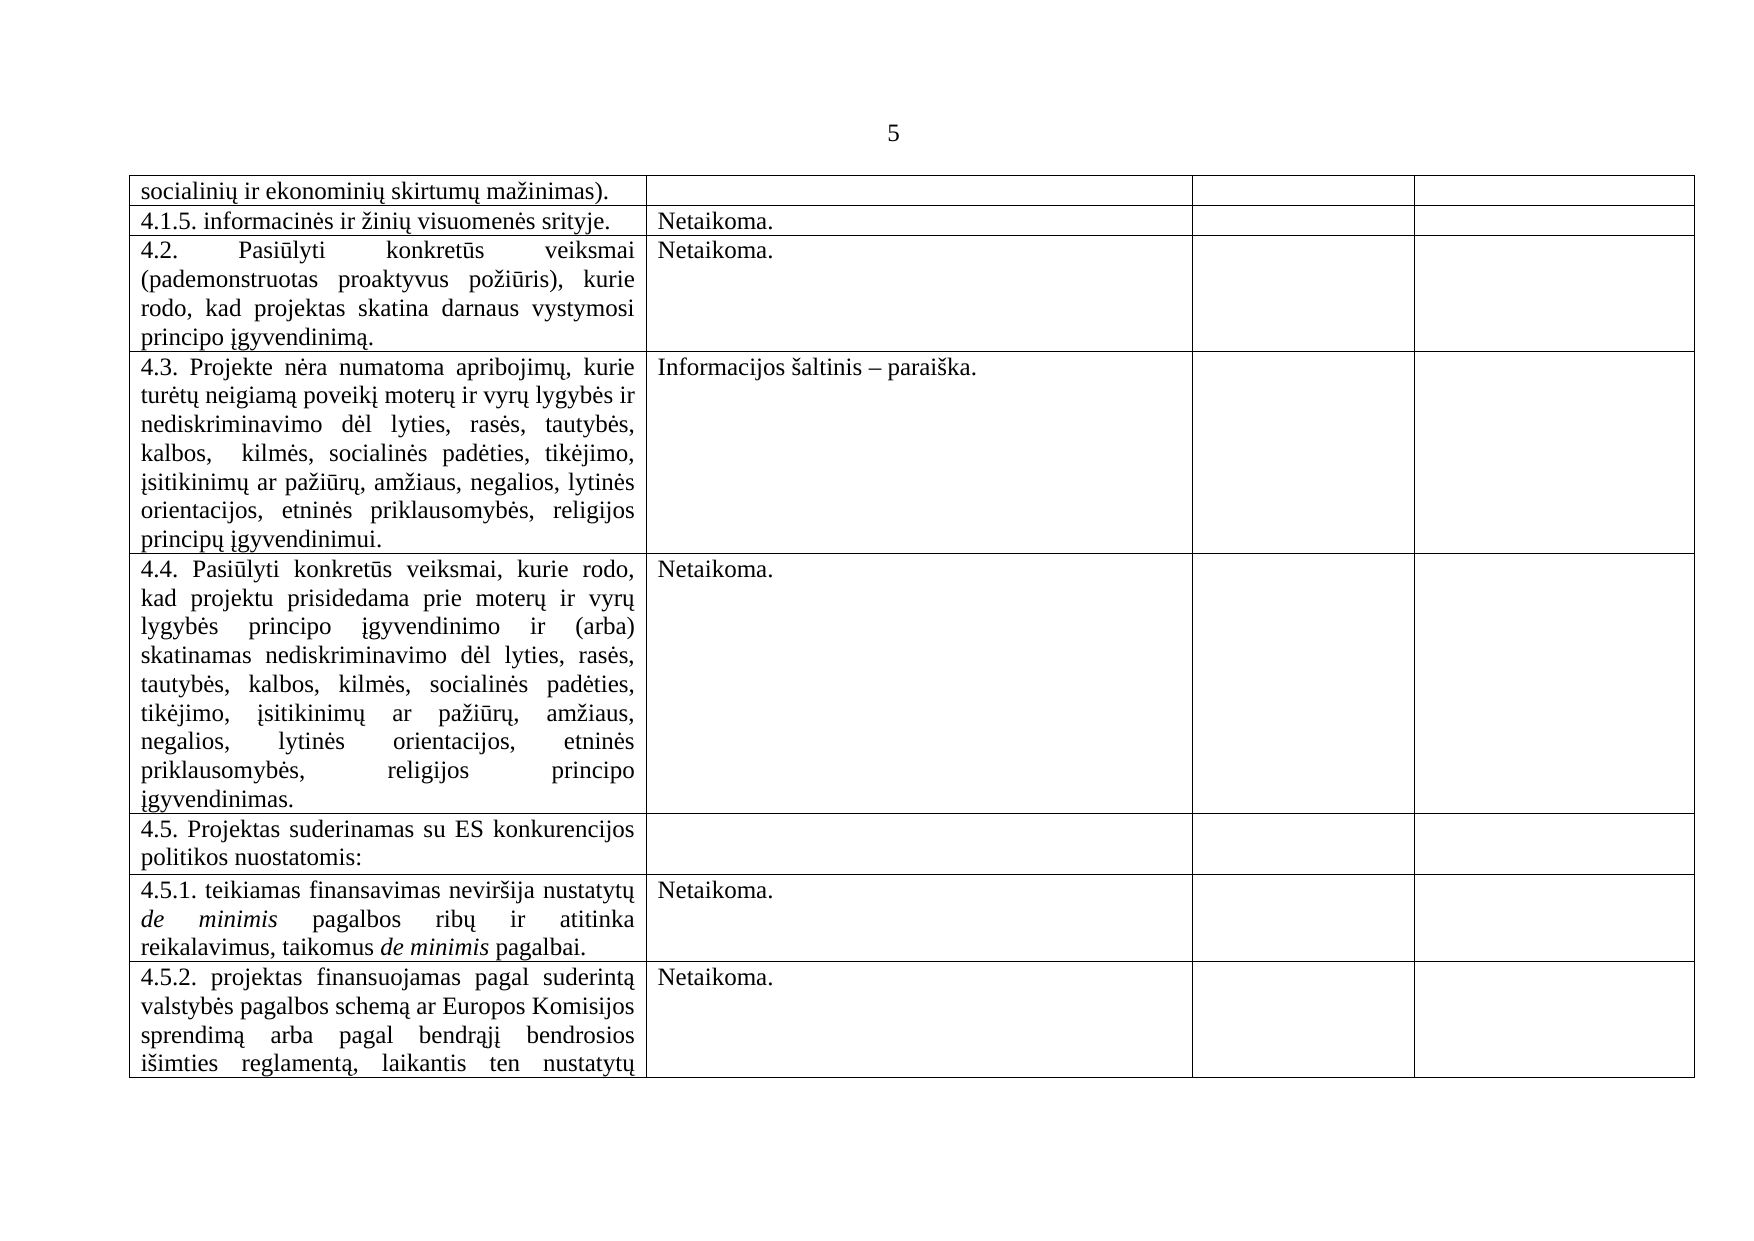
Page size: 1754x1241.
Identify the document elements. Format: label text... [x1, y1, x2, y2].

table_cell [1193, 814, 1414, 874]
table_cell 4.5.1. teikiamas finansavimas neviršija nustatytų de minimis pagalbos ribų ir atitinka reikalavimus, taikomus de minimis pagalbai. [130, 875, 646, 961]
table_cell [1193, 352, 1414, 553]
table_cell 4.1.5. informacinės ir žinių visuomenės srityje. [130, 206, 646, 234]
table_cell [1415, 554, 1694, 813]
table_cell [1415, 962, 1694, 1077]
table_cell 4.5.2. projektas finansuojamas pagal suderintą valstybės pagalbos schemą ar Europos Komisijos sprendimą arba pagal bendrąjį bendrosios išimties reglamentą, laikantis ten nustatytų [130, 962, 646, 1077]
table_cell [1415, 236, 1694, 351]
table_cell [647, 176, 1192, 205]
table_cell 4.4. Pasiūlyti konkretūs veiksmai, kurie rodo, kad projektu prisidedama prie moterų ir vyrų lygybės principo įgyvendinimo ir (arba) skatinamas nediskriminavimo dėl lyties, rasės, tautybės, kalbos, kilmės, socialinės padėties, tikėjimo, įsitikinimų ar pažiūrų, amžiaus, negalios, lytinės orientacijos, etninės priklausomybės, religijos principo įgyvendinimas. [130, 554, 646, 813]
table_cell [1193, 206, 1414, 234]
table_cell Netaikoma. [647, 962, 1192, 1077]
table_cell [1193, 236, 1414, 351]
table_cell [1193, 176, 1414, 205]
table_cell [1415, 352, 1694, 553]
table_cell [1415, 875, 1694, 961]
table_cell [1193, 875, 1414, 961]
table_cell Netaikoma. [647, 206, 1192, 234]
table_cell [1193, 962, 1414, 1077]
table_cell Netaikoma. [647, 875, 1192, 961]
table_cell [1193, 554, 1414, 813]
table_cell 4.3. Projekte nėra numatoma apribojimų, kurie turėtų neigiamą poveikį moterų ir vyrų lygybės ir nediskriminavimo dėl lyties, rasės, tautybės, kalbos, kilmės, socialinės padėties, tikėjimo, įsitikinimų ar pažiūrų, amžiaus, negalios, lytinės orientacijos, etninės priklausomybės, religijos principų įgyvendinimui. [130, 352, 646, 553]
table_cell Netaikoma. [647, 236, 1192, 351]
table_cell Informacijos šaltinis – paraiška. [647, 352, 1192, 553]
table_cell 4.5. Projektas suderinamas su ES konkurencijos politikos nuostatomis: [130, 814, 646, 874]
table_cell [1415, 176, 1694, 205]
table_cell [1415, 206, 1694, 234]
table_cell [1415, 814, 1694, 874]
table_cell 4.2. Pasiūlyti konkretūs veiksmai (pademonstruotas proaktyvus požiūris), kurie rodo, kad projektas skatina darnaus vystymosi principo įgyvendinimą. [130, 236, 646, 351]
table_cell Netaikoma. [647, 554, 1192, 813]
table_cell socialinių ir ekonominių skirtumų mažinimas). [130, 176, 646, 205]
table_cell [647, 814, 1192, 874]
